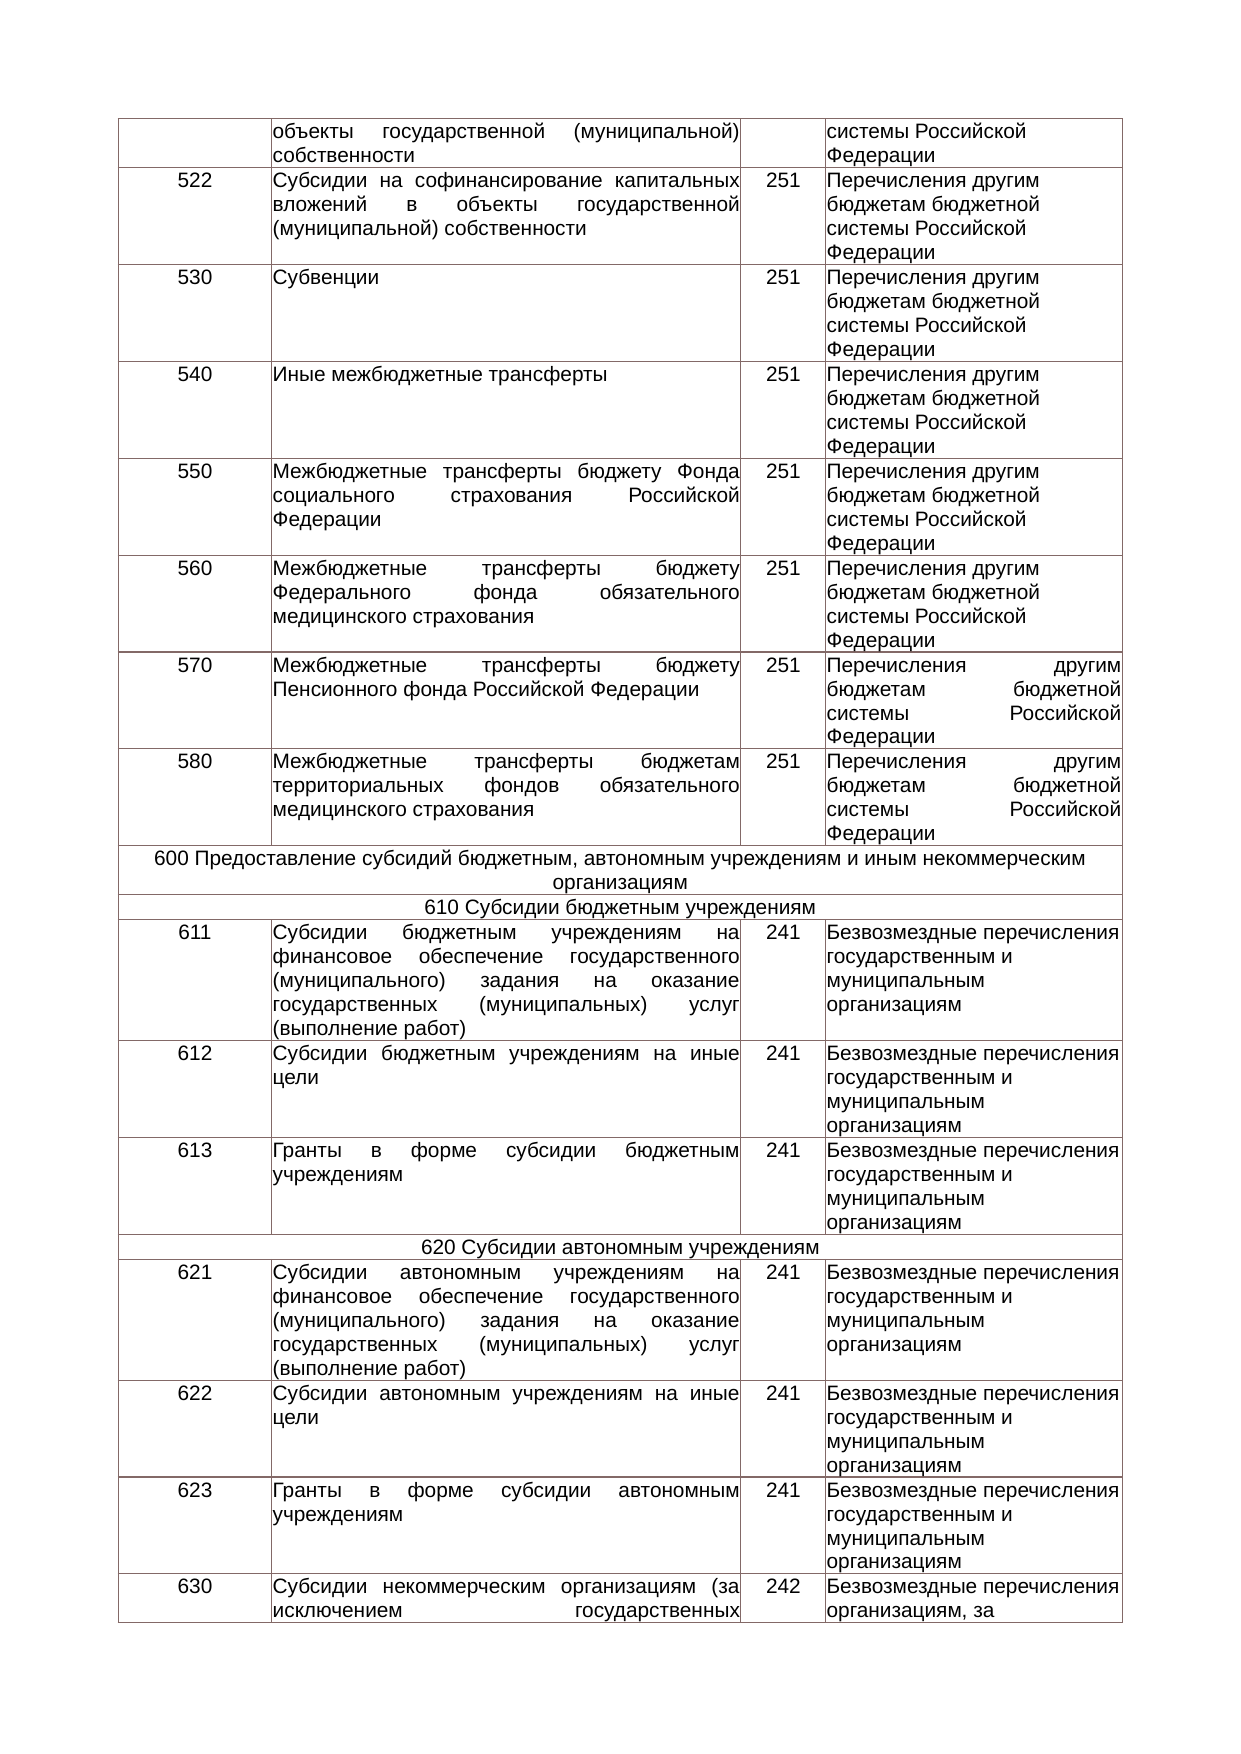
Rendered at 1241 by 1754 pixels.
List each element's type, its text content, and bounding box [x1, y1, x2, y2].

table_cell 522 [119, 168, 271, 264]
table_cell 251 [741, 749, 825, 845]
table_cell 241 [741, 1138, 825, 1234]
table_cell 251 [741, 459, 825, 554]
table_cell 612 [119, 1041, 271, 1137]
table_cell 630 [119, 1574, 271, 1622]
table_cell 251 [741, 265, 825, 361]
table_cell Субсидии автономным учреждениям на финансовое обеспечение государственного (муниципального) задания на оказание государственных (муниципальных) услуг (выполнение работ) [272, 1260, 740, 1379]
table_cell 620 Субсидии автономным учреждениям [119, 1235, 1122, 1259]
table_cell Безвозмездные перечисления государственным и муниципальным организациям [826, 1478, 1122, 1573]
table_cell 251 [741, 362, 825, 458]
table_cell 241 [741, 1381, 825, 1476]
table_cell Безвозмездные перечисления государственным и муниципальным организациям [826, 1041, 1122, 1137]
table_cell системы Российской Федерации [826, 119, 1122, 167]
table_cell 621 [119, 1260, 271, 1379]
table_cell Перечисления другим бюджетам бюджетной системы Российской Федерации [826, 749, 1122, 845]
table_cell 600 Предоставление субсидий бюджетным, автономным учреждениям и иным некоммерческим организациям [119, 846, 1122, 894]
table_cell Безвозмездные перечисления государственным и муниципальным организациям [826, 1260, 1122, 1379]
table_cell 241 [741, 1478, 825, 1573]
table_cell Перечисления другим бюджетам бюджетной системы Российской Федерации [826, 653, 1122, 748]
table_cell Межбюджетные трансферты бюджету Федерального фонда обязательного медицинского страхования [272, 556, 740, 651]
table_cell Субсидии автономным учреждениям на иные цели [272, 1381, 740, 1476]
table_cell 251 [741, 556, 825, 651]
table_cell Субсидии бюджетным учреждениям на иные цели [272, 1041, 740, 1137]
table_cell Безвозмездные перечисления государственным и муниципальным организациям [826, 1138, 1122, 1234]
table_cell Гранты в форме субсидии автономным учреждениям [272, 1478, 740, 1573]
table_cell Субсидии на софинансирование капитальных вложений в объекты государственной (муниципальной) собственности [272, 168, 740, 264]
table_cell Субвенции [272, 265, 740, 361]
table_cell Безвозмездные перечисления организациям, за [826, 1574, 1122, 1622]
table_cell 530 [119, 265, 271, 361]
table_cell [119, 119, 271, 167]
table_cell 241 [741, 1041, 825, 1137]
table_cell объекты государственной (муниципальной) собственности [272, 119, 740, 167]
table_cell 251 [741, 653, 825, 748]
table_cell Безвозмездные перечисления государственным и муниципальным организациям [826, 1381, 1122, 1476]
table_cell Гранты в форме субсидии бюджетным учреждениям [272, 1138, 740, 1234]
table_cell 560 [119, 556, 271, 651]
table_cell 623 [119, 1478, 271, 1573]
table_cell 580 [119, 749, 271, 845]
table_cell Перечисления другим бюджетам бюджетной системы Российской Федерации [826, 556, 1122, 651]
table_cell 241 [741, 920, 825, 1040]
table_cell 241 [741, 1260, 825, 1379]
table_cell Субсидии бюджетным учреждениям на финансовое обеспечение государственного (муниципального) задания на оказание государственных (муниципальных) услуг (выполнение работ) [272, 920, 740, 1040]
table_cell Межбюджетные трансферты бюджету Пенсионного фонда Российской Федерации [272, 653, 740, 748]
table_cell Субсидии некоммерческим организациям (за исключением государственных [272, 1574, 740, 1622]
table_cell 251 [741, 168, 825, 264]
table_cell Межбюджетные трансферты бюджету Фонда социального страхования Российской Федерации [272, 459, 740, 554]
table_cell 570 [119, 653, 271, 748]
table_cell Межбюджетные трансферты бюджетам территориальных фондов обязательного медицинского страхования [272, 749, 740, 845]
table_cell [741, 119, 825, 167]
table_cell Перечисления другим бюджетам бюджетной системы Российской Федерации [826, 265, 1122, 361]
table_cell 610 Субсидии бюджетным учреждениям [119, 895, 1122, 919]
table_cell 622 [119, 1381, 271, 1476]
table_cell 611 [119, 920, 271, 1040]
table_cell Иные межбюджетные трансферты [272, 362, 740, 458]
table_cell Перечисления другим бюджетам бюджетной системы Российской Федерации [826, 362, 1122, 458]
table_cell 540 [119, 362, 271, 458]
table_cell 242 [741, 1574, 825, 1622]
table_cell Перечисления другим бюджетам бюджетной системы Российской Федерации [826, 459, 1122, 554]
table_cell Безвозмездные перечисления государственным и муниципальным организациям [826, 920, 1122, 1040]
table_cell 550 [119, 459, 271, 554]
table_cell Перечисления другим бюджетам бюджетной системы Российской Федерации [826, 168, 1122, 264]
table_cell 613 [119, 1138, 271, 1234]
